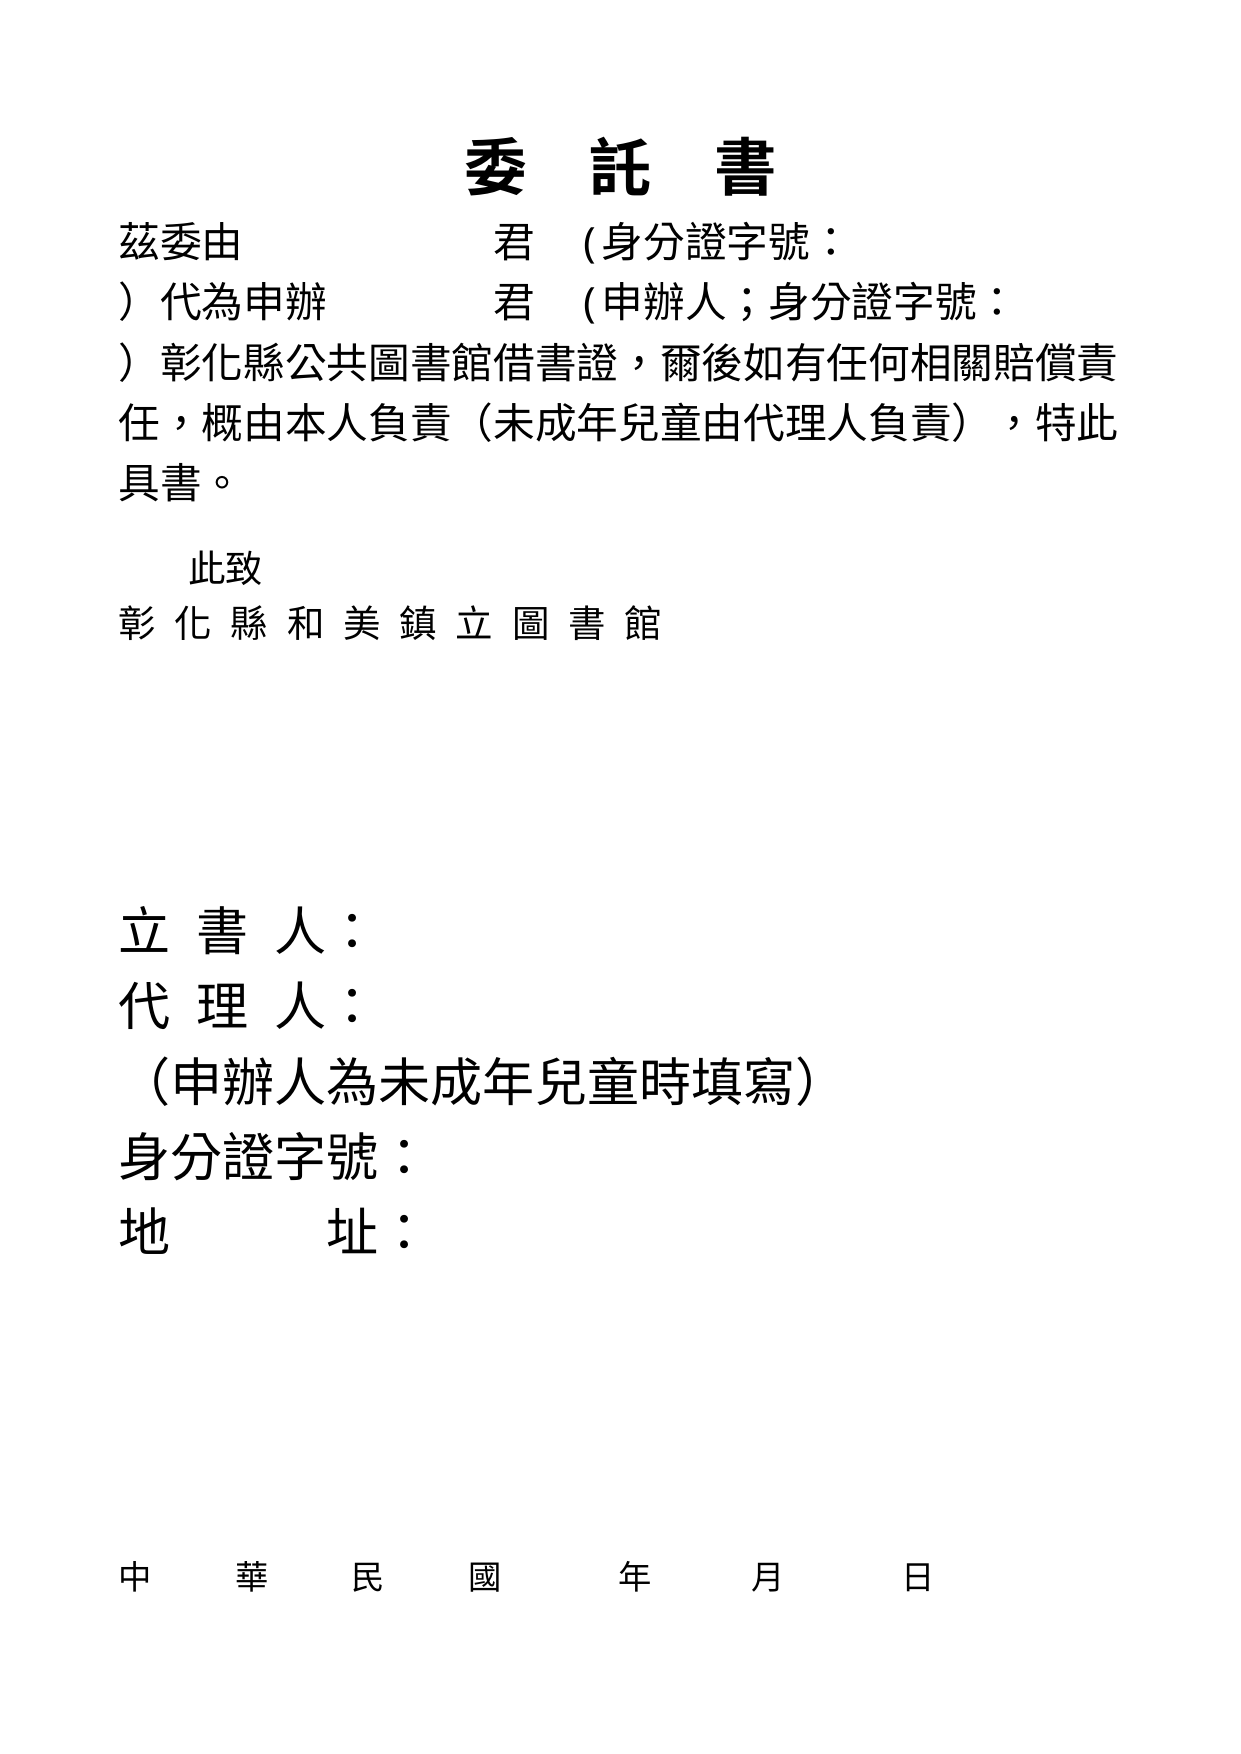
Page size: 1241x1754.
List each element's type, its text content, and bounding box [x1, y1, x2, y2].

text 此致 [118, 539, 1122, 594]
text （申辦人為未成年兒童時填寫） [118, 1041, 1122, 1116]
text 彰 化 縣 和 美 鎮 立 圖 書 館 [118, 594, 1122, 648]
text 代 理 人： [118, 965, 1122, 1041]
text 中 華 民 國 年 月 日 [118, 1551, 1122, 1599]
text 立 書 人： [118, 890, 1122, 965]
text 委 託 書 [118, 118, 1122, 209]
text 地 址： [118, 1191, 1122, 1267]
text 茲委由 君 (身分證字號： ）代為申辦 君 (申辦人；身分證字號： ）彰化縣公共圖書館借書證，爾後如有任何相關賠償責任，概由本人負責（未成年兒童由代理人負責），特此具書。 [118, 209, 1122, 511]
text 身分證字號： [118, 1116, 1122, 1191]
